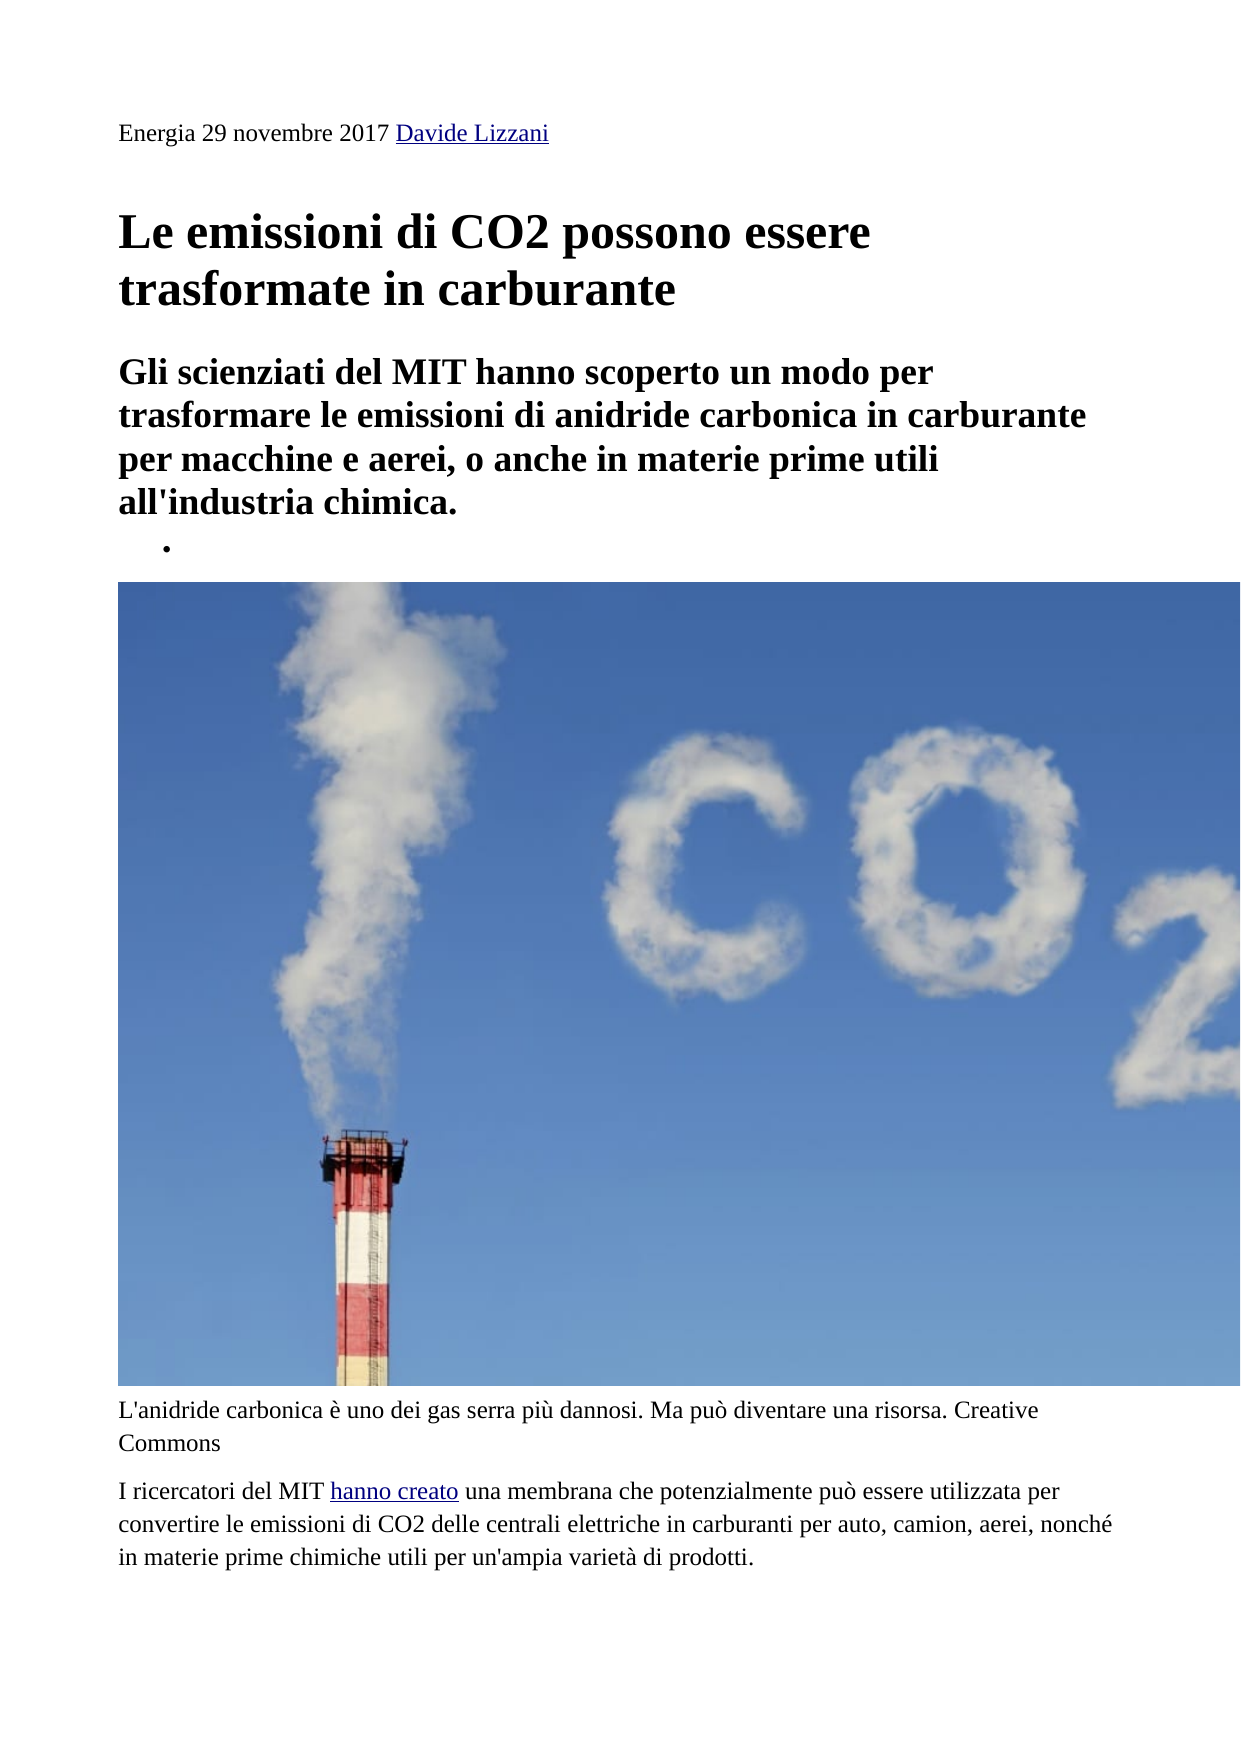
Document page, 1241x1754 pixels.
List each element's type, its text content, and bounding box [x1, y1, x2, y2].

text L'anidride carbonica è uno dei gas serra più dannosi. Ma può diventare una risorsa. Creative Commons [118, 1395, 1122, 1457]
text Energia 29 novembre 2017 Davide Lizzani [118, 118, 1122, 147]
picture [118, 582, 1241, 1386]
subtitle Gli scienziati del MIT hanno scoperto un modo per trasformare le emissioni di anidride carbonica in carburante per macchine e aerei, o anche in materie prime utili all'industria chimica. [118, 350, 1122, 522]
text I ricercatori del MIT hanno creato una membrana che potenzialmente può essere utilizzata per convertire le emissioni di CO2 delle centrali elettriche in carburanti per auto, camion, aerei, nonché in materie prime chimiche utili per un'ampia varietà di prodotti. [118, 1476, 1122, 1571]
subtitle Le emissioni di CO2 possono essere trasformate in carburante [118, 201, 1122, 316]
